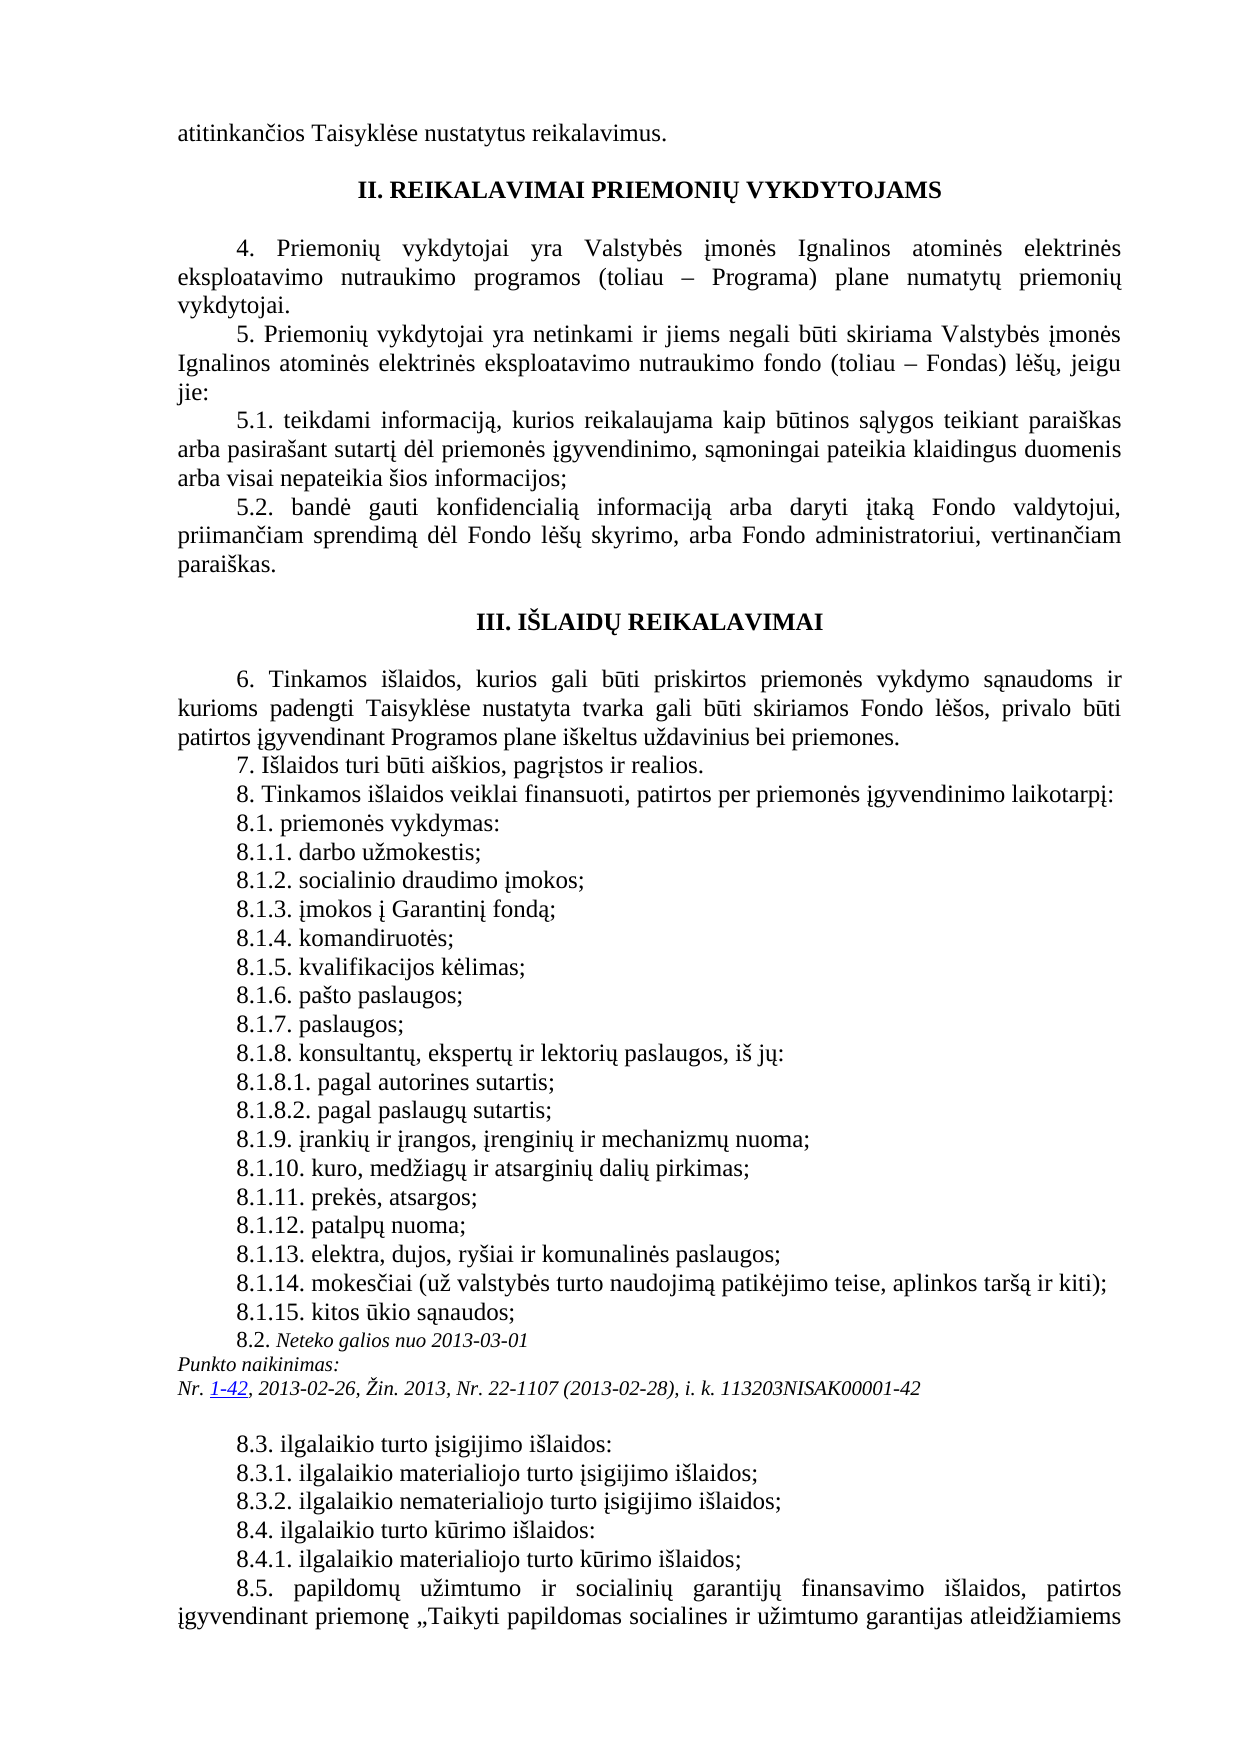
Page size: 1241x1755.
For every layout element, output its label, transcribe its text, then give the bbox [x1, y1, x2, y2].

text 8.1.6. pašto paslaugos; [177, 981, 1122, 1009]
text 8.1.14. mokesčiai (už valstybės turto naudojimą patikėjimo teise, aplinkos taršą ir kiti); [177, 1268, 1122, 1297]
text 5.1. teikdami informaciją, kurios reikalaujama kaip būtinos sąlygos teikiant paraiškas arba pasirašant sutartį dėl priemonės įgyvendinimo, sąmoningai pateikia klaidingus duomenis arba visai nepateikia šios informacijos; [177, 406, 1122, 492]
text Nr. 1-42, 2013-02-26, Žin. 2013, Nr. 22-1107 (2013-02-28), i. k. 113203NISAK00001-42 [177, 1376, 1122, 1400]
text 8.1.2. socialinio draudimo įmokos; [177, 866, 1122, 894]
text 8.1.11. prekės, atsargos; [177, 1182, 1122, 1211]
text 8.2. Neteko galios nuo 2013-03-01 [177, 1326, 1122, 1352]
text 5.2. bandė gauti konfidencialią informaciją arba daryti įtaką Fondo valdytojui, priimančiam sprendimą dėl Fondo lėšų skyrimo, arba Fondo administratoriui, vertinančiam paraiškas. [177, 492, 1122, 578]
text 5. Priemonių vykdytojai yra netinkami ir jiems negali būti skiriama Valstybės įmonės Ignalinos atominės elektrinės eksploatavimo nutraukimo fondo (toliau – Fondas) lėšų, jeigu jie: [177, 319, 1122, 406]
text 8.1.13. elektra, dujos, ryšiai ir komunalinės paslaugos; [177, 1239, 1122, 1268]
text 8.1.8.1. pagal autorines sutartis; [177, 1067, 1122, 1096]
text 8.3.1. ilgalaikio materialiojo turto įsigijimo išlaidos; [177, 1458, 1122, 1486]
text 8.1.10. kuro, medžiagų ir atsarginių dalių pirkimas; [177, 1153, 1122, 1182]
text 8.1.3. įmokos į Garantinį fondą; [177, 894, 1122, 923]
text 8. Tinkamos išlaidos veiklai finansuoti, patirtos per priemonės įgyvendinimo laikotarpį: [177, 779, 1122, 808]
text 7. Išlaidos turi būti aiškios, pagrįstos ir realios. [177, 751, 1122, 779]
text 4. Priemonių vykdytojai yra Valstybės įmonės Ignalinos atominės elektrinės eksploatavimo nutraukimo programos (toliau – Programa) plane numatytų priemonių vykdytojai. [177, 233, 1122, 319]
text 8.1.15. kitos ūkio sąnaudos; [177, 1297, 1122, 1326]
text 8.3. ilgalaikio turto įsigijimo išlaidos: [177, 1429, 1122, 1458]
text 8.1. priemonės vykdymas: [177, 808, 1122, 837]
text 8.1.9. įrankių ir įrangos, įrenginių ir mechanizmų nuoma; [177, 1124, 1122, 1153]
text 6. Tinkamos išlaidos, kurios gali būti priskirtos priemonės vykdymo sąnaudoms ir kurioms padengti Taisyklėse nustatyta tvarka gali būti skiriamos Fondo lėšos, privalo būti patirtos įgyvendinant Programos plane iškeltus uždavinius bei priemones. [177, 664, 1122, 751]
text Punkto naikinimas: [177, 1352, 1122, 1376]
text II. REIKALAVIMAI PRIEMONIŲ VYKDYTOJAMS [177, 176, 1122, 204]
text atitinkančios Taisyklėse nustatytus reikalavimus. [177, 118, 1122, 147]
text 8.1.12. patalpų nuoma; [177, 1211, 1122, 1239]
text 8.5. papildomų užimtumo ir socialinių garantijų finansavimo išlaidos, patirtos įgyvendinant priemonę „Taikyti papildomas socialines ir užimtumo garantijas atleidžiamiems [177, 1573, 1122, 1630]
text III. IŠLAIDŲ REIKALAVIMAI [177, 607, 1122, 636]
text 8.1.8. konsultantų, ekspertų ir lektorių paslaugos, iš jų: [177, 1038, 1122, 1067]
text 8.4. ilgalaikio turto kūrimo išlaidos: [177, 1515, 1122, 1544]
text 8.3.2. ilgalaikio nematerialiojo turto įsigijimo išlaidos; [177, 1486, 1122, 1515]
text 8.1.1. darbo užmokestis; [177, 837, 1122, 866]
text 8.4.1. ilgalaikio materialiojo turto kūrimo išlaidos; [177, 1544, 1122, 1573]
text 8.1.4. komandiruotės; [177, 923, 1122, 952]
text 8.1.5. kvalifikacijos kėlimas; [177, 952, 1122, 981]
text 8.1.8.2. pagal paslaugų sutartis; [177, 1096, 1122, 1124]
text 8.1.7. paslaugos; [177, 1009, 1122, 1038]
